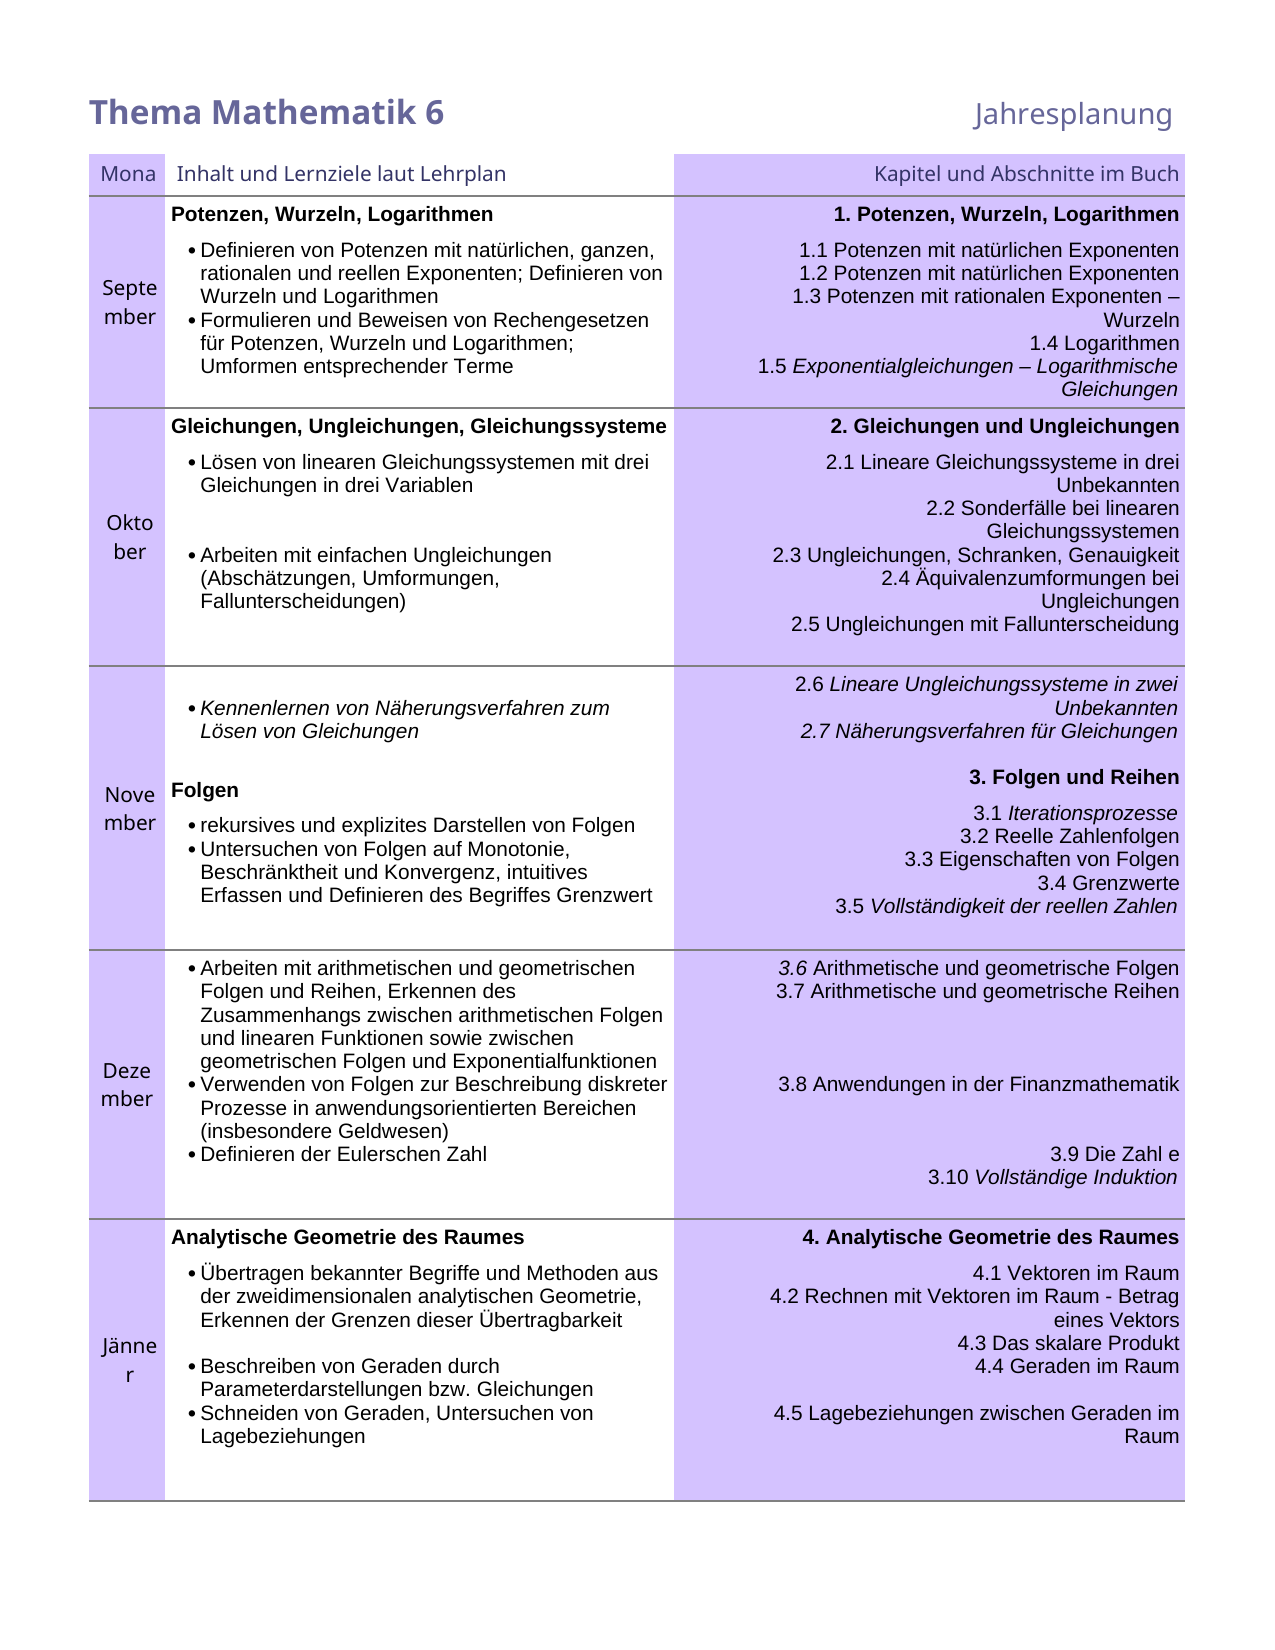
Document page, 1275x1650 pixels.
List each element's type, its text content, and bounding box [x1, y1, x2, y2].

table_cell 2.6 Lineare Ungleichungssysteme in zwei Unbekannten 2.7 Näherungsverfahren für Gleichungen 3. Folgen und Reihen 3.1 Iterationsprozesse 3.2 Reelle Zahlenfolgen 3.3 Eigenschaften von Folgen 3.4 Grenzwerte 3.5 Vollständigkeit der reellen Zahlen [674, 667, 1185, 949]
table_cell 1. Potenzen, Wurzeln, Logarithmen 1.1 Potenzen mit natürlichen Exponenten 1.2 Potenzen mit natürlichen Exponenten 1.3 Potenzen mit rationalen Exponenten – Wurzeln 1.4 Logarithmen 1.5 Exponentialgleichungen – Logarithmische Gleichungen [674, 197, 1185, 407]
table_cell September [89, 197, 165, 407]
table_header Inhalt und Lernziele laut Lehrplan [165, 154, 674, 195]
table_cell November [89, 667, 165, 949]
table_cell 3.6 Arithmetische und geometrische Folgen 3.7 Arithmetische und geometrische Reihen 3.8 Anwendungen in der Finanzmathematik 3.9 Die Zahl e 3.10 Vollständige Induktion [674, 951, 1185, 1218]
table_header Kapitel und Abschnitte im Buch [674, 154, 1185, 195]
table_cell Arbeiten mit arithmetischen und geometrischen Folgen und Reihen, Erkennen des Zusammenhangs zwischen arithmetischen Folgen und linearen Funktionen sowie zwischen geometrischen Folgen und Exponentialfunktionen Verwenden von Folgen zur Beschreibung diskreter Prozesse in anwendungsorientierten Bereichen (insbesondere Geldwesen) Definieren der Eulerschen Zahl [165, 951, 674, 1218]
table_header Monat [89, 154, 165, 195]
table_cell Potenzen, Wurzeln, Logarithmen Definieren von Potenzen mit natürlichen, ganzen, rationalen und reellen Exponenten; Definieren von Wurzeln und Logarithmen Formulieren und Beweisen von Rechengesetzen für Potenzen, Wurzeln und Logarithmen; Umformen entsprechender Terme [165, 197, 674, 407]
table_cell 4. Analytische Geometrie des Raumes 4.1 Vektoren im Raum 4.2 Rechnen mit Vektoren im Raum - Betrag eines Vektors 4.3 Das skalare Produkt 4.4 Geraden im Raum 4.5 Lagebeziehungen zwischen Geraden im Raum [674, 1220, 1185, 1500]
table_cell Oktober [89, 409, 165, 665]
table_cell Dezember [89, 951, 165, 1218]
table_cell 2. Gleichungen und Ungleichungen 2.1 Lineare Gleichungssysteme in drei Unbekannten 2.2 Sonderfälle bei linearen Gleichungssystemen 2.3 Ungleichungen, Schranken, Genauigkeit 2.4 Äquivalenzumformungen bei Ungleichungen 2.5 Ungleichungen mit Fallunterscheidung [674, 409, 1185, 665]
table_cell Gleichungen, Ungleichungen, Gleichungssysteme Lösen von linearen Gleichungssystemen mit drei Gleichungen in drei Variablen Arbeiten mit einfachen Ungleichungen (Abschätzungen, Umformungen, Fallunterscheidungen) [165, 409, 674, 665]
table_cell Kennenlernen von Näherungsverfahren zum Lösen von Gleichungen Folgen rekursives und explizites Darstellen von Folgen Untersuchen von Folgen auf Monotonie, Beschränktheit und Konvergenz, intuitives Erfassen und Definieren des Begriffes Grenzwert [165, 667, 674, 949]
table_cell Analytische Geometrie des Raumes Übertragen bekannter Begriffe und Methoden aus der zweidimensionalen analytischen Geometrie, Erkennen der Grenzen dieser Übertragbarkeit Beschreiben von Geraden durch Parameterdarstellungen bzw. Gleichungen Schneiden von Geraden, Untersuchen von Lagebeziehungen [165, 1220, 674, 1500]
table_cell Jänner [89, 1220, 165, 1500]
